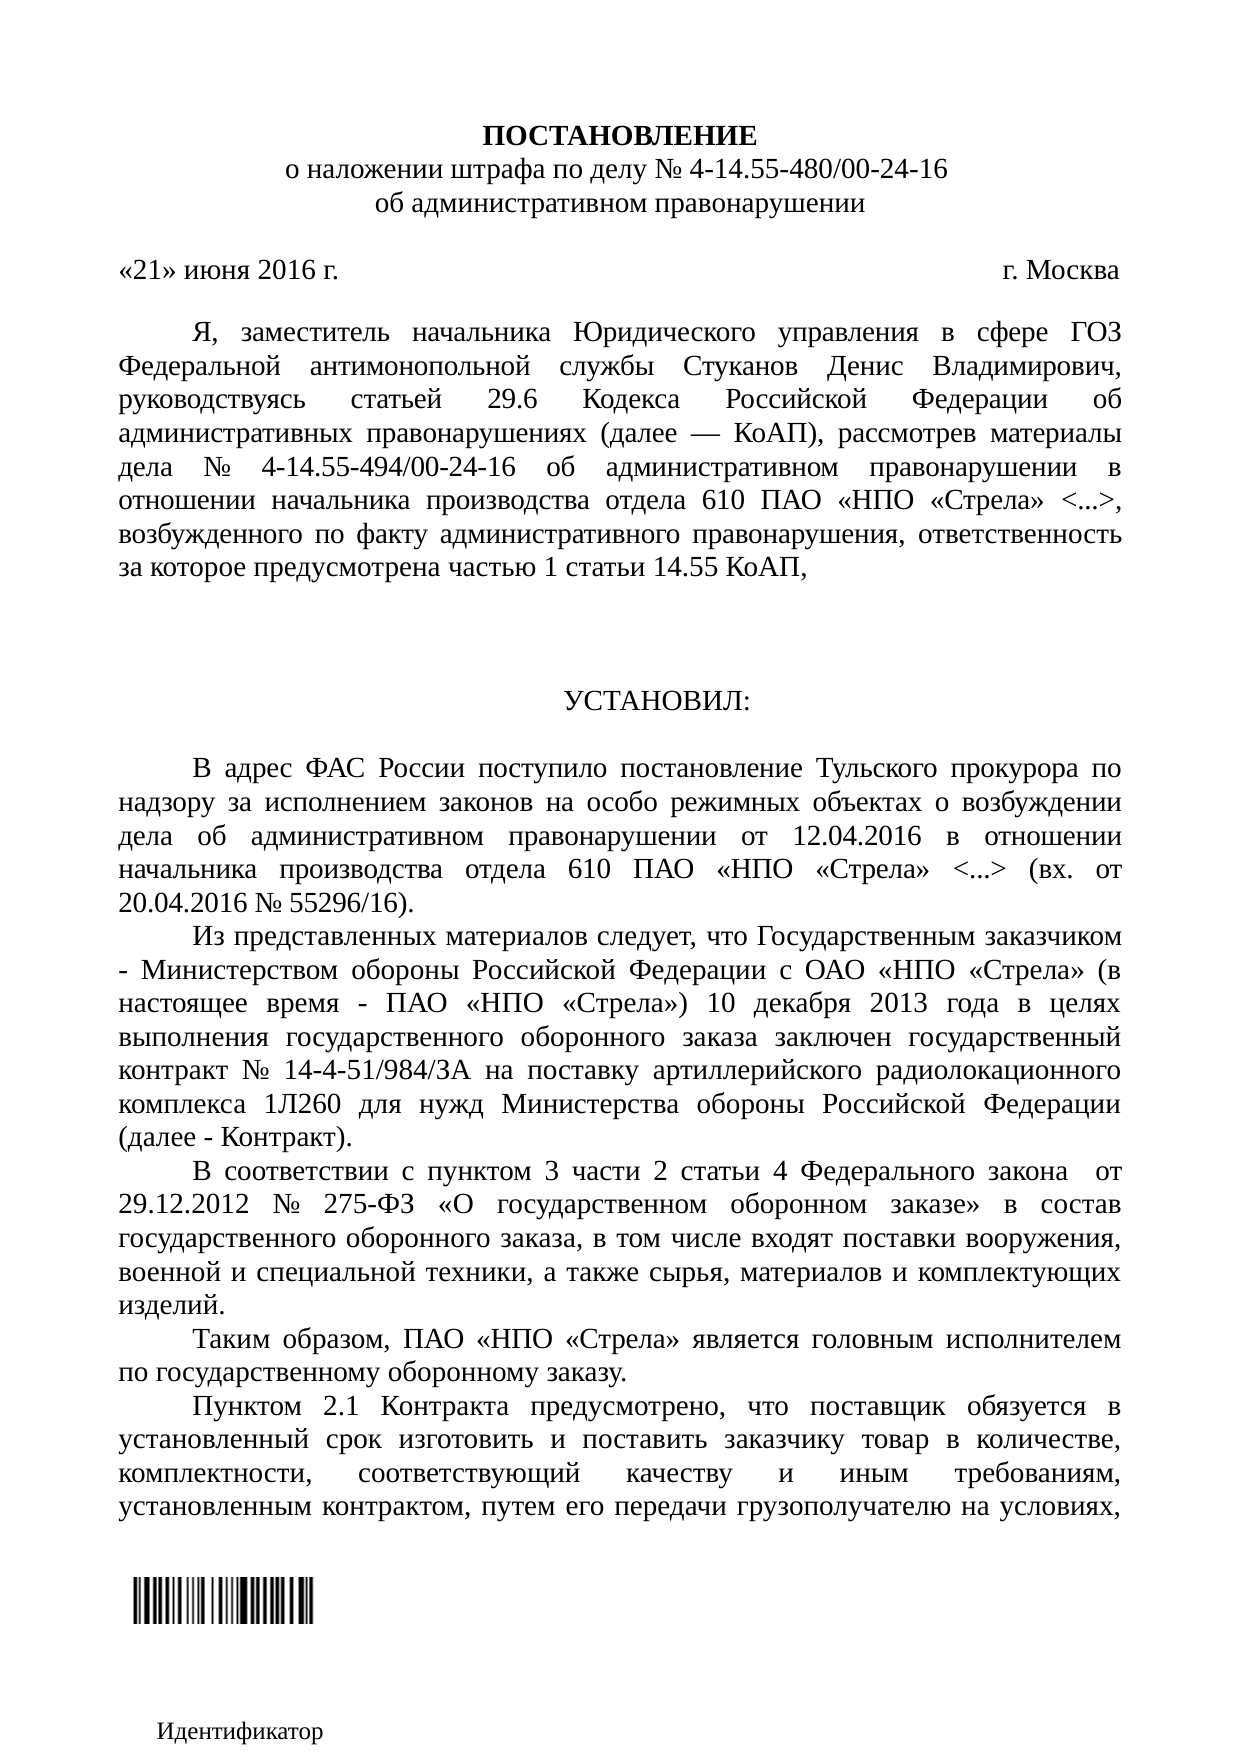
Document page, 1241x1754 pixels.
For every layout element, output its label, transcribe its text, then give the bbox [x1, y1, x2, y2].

text В адрес ФАС России поступило постановление Тульского прокурора по надзору за исполнением законов на особо режимных объектах о возбуждении дела об административном правонарушении от 12.04.2016 в отношении начальника производства отдела 610 ПАО «НПО «Стрела» <...> (вх. от 20.04.2016 № 55296/16). [118, 751, 1122, 918]
text «21» июня 2016 г. г. Москва [118, 252, 1122, 286]
text Из представленных материалов следует, что Государственным заказчиком - Министерством обороны Российской Федерации с ОАО «НПО «Стрела» (в настоящее время - ПАО «НПО «Стрела») 10 декабря 2013 года в целях выполнения государственного оборонного заказа заключен государственный контракт № 14-4-51/984/ЗА на поставку артиллерийского радиолокационного комплекса 1Л260 для нужд Министерства обороны Российской Федерации (далее - Контракт). [118, 918, 1122, 1153]
text ПОСТАНОВЛЕНИЕ [118, 118, 1122, 152]
text УСТАНОВИЛ: [118, 683, 1122, 717]
text Таким образом, ПАО «НПО «Стрела» является головным исполнителем по государственному оборонному заказу. [118, 1321, 1122, 1388]
text об административном правонарушении [118, 185, 1122, 219]
text В соответствии с пунктом 3 части 2 статьи 4 Федерального закона от 29.12.2012 № 275-ФЗ «О государственном оборонном заказе» в состав государственного оборонного заказа, в том числе входят поставки вооружения, военной и специальной техники, а также сырья, материалов и комплектующих изделий. [118, 1153, 1122, 1321]
text Я, заместитель начальника Юридического управления в сфере ГОЗ Федеральной антимонопольной службы Стуканов Денис Владимирович, руководствуясь статьей 29.6 Кодекса Российской Федерации об административных правонарушениях (далее — КоАП), рассмотрев материалы дела № 4-14.55-494/00-24-16 об административном правонарушении в отношении начальника производства отдела 610 ПАО «НПО «Стрела» <...>, возбужденного по факту административного правонарушения, ответственность за которое предусмотрена частью 1 статьи 14.55 КоАП, [118, 314, 1122, 583]
picture [118, 1577, 331, 1624]
text Пунктом 2.1 Контракта предусмотрено, что поставщик обязуется в установленный срок изготовить и поставить заказчику товар в количестве, комплектности, соответствующий качеству и иным требованиям, установленным контрактом, путем его передачи грузополучателю на условиях, [118, 1388, 1122, 1522]
text о наложении штрафа по делу № 4-14.55-480/00-24-16 [118, 152, 1122, 185]
